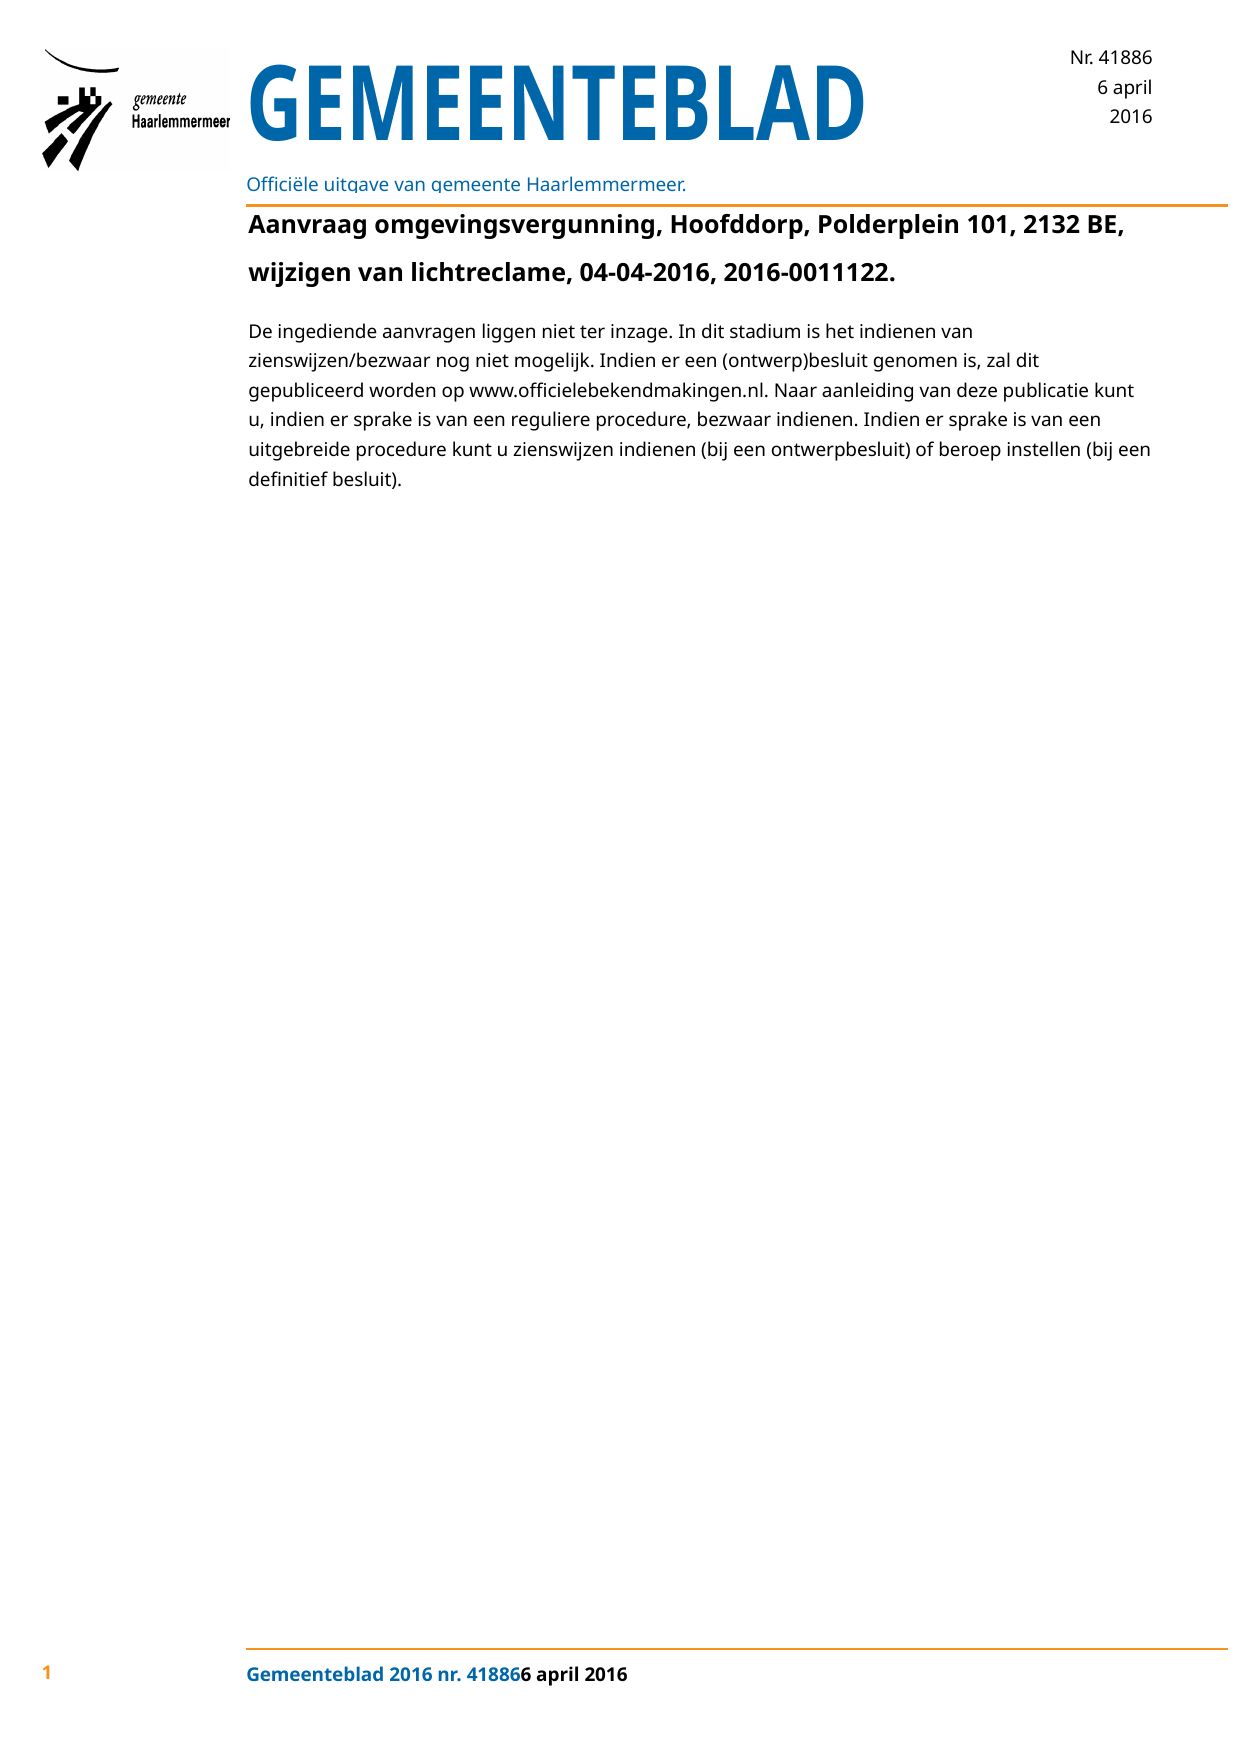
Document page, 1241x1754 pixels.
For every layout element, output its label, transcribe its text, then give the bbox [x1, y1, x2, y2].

text De ingediende aanvragen liggen niet ter inzage. In dit stadium is het indienen van zienswijzen/bezwaar nog niet mogelijk. Indien er een (ontwerp)besluit genomen is, zal dit gepubliceerd worden op www.officielebekendmakingen.nl. Naar aanleiding van deze publicatie kunt u, indien er sprake is van een reguliere procedure, bezwaar indienen. Indien er sprake is van een uitgebreide procedure kunt u zienswijzen indienen (bij een ontwerpbesluit) of beroep instellen (bij een definitief besluit). [248, 318, 1152, 492]
text Aanvraag omgevingsvergunning, Hoofddorp, Polderplein 101, 2132 BE, wijzigen van lichtreclame, 04-04-2016, 2016-0011122. [248, 207, 1152, 288]
picture [41, 47, 231, 172]
